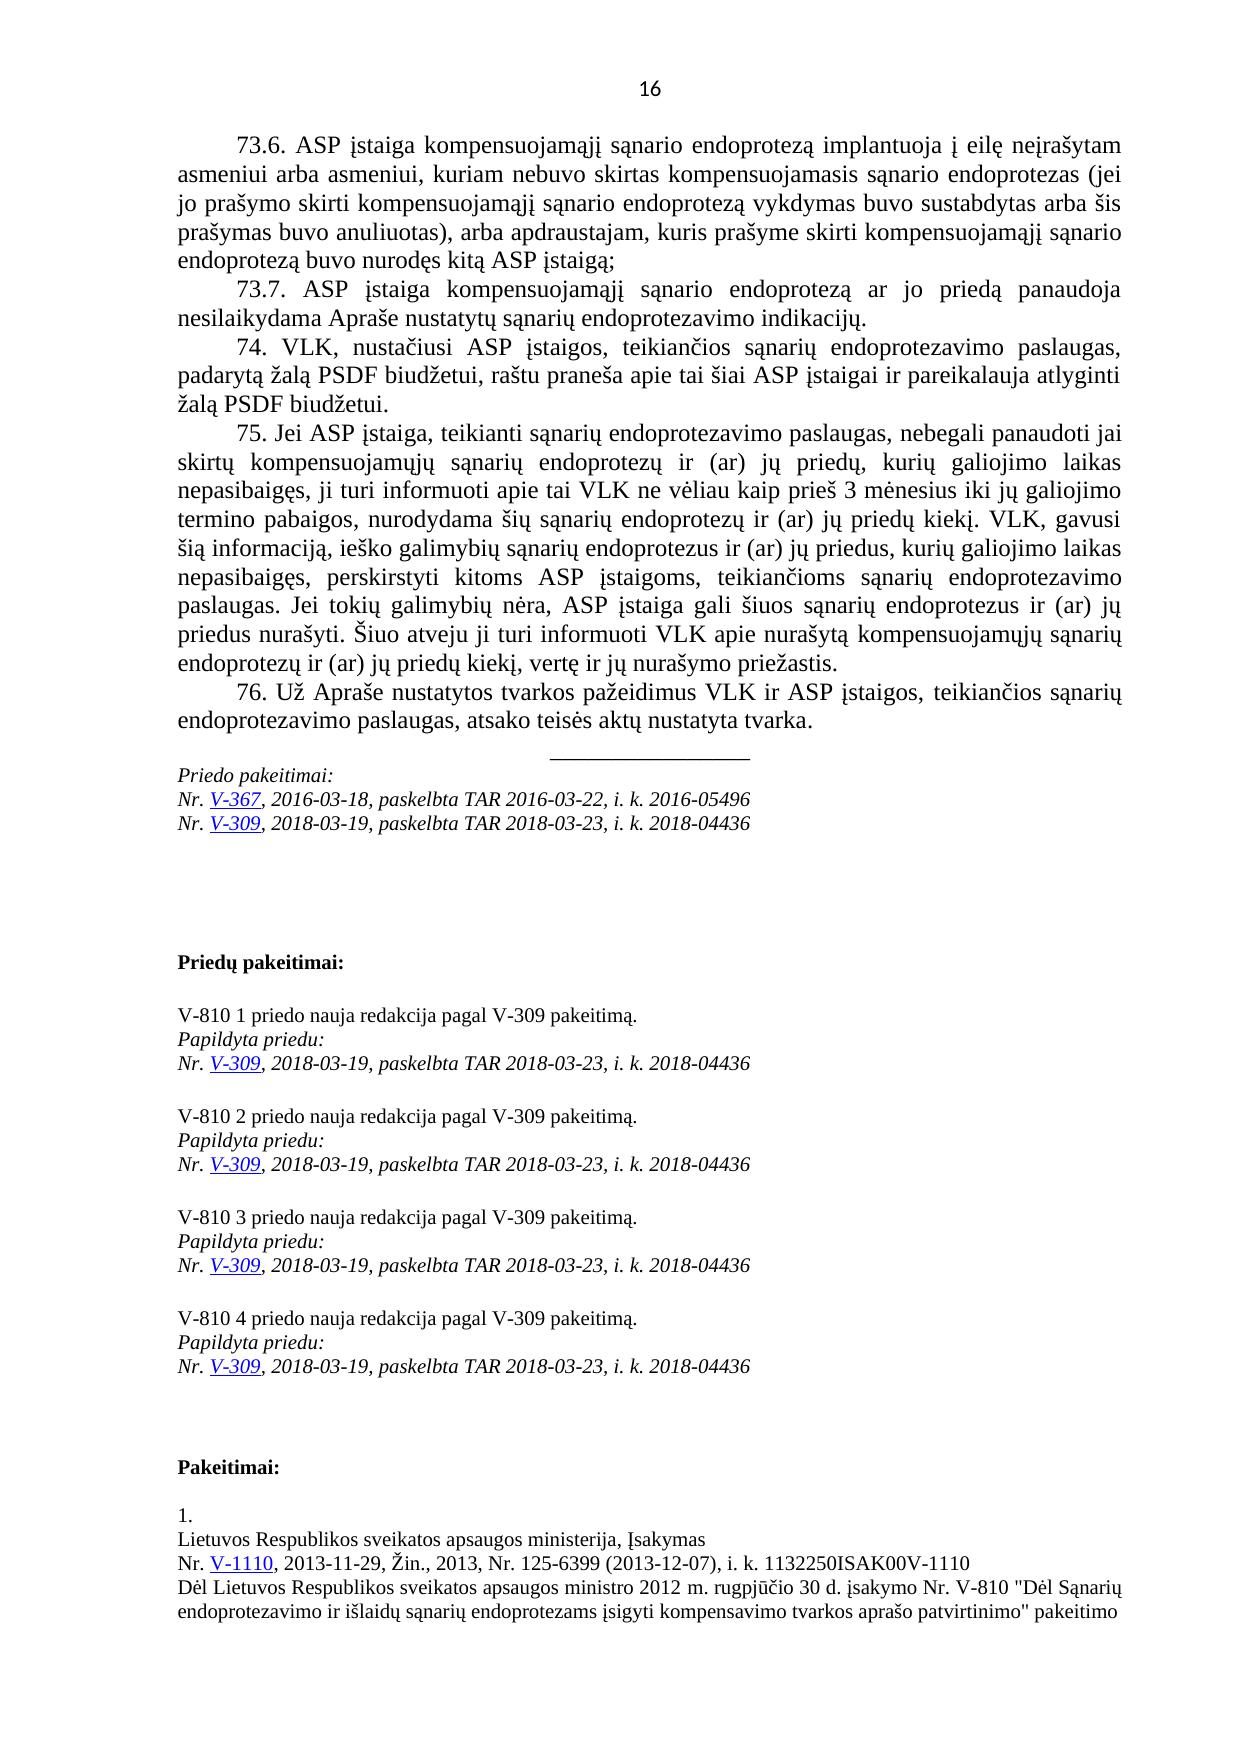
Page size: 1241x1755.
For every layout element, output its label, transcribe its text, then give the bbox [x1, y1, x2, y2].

text V-810 4 priedo nauja redakcija pagal V-309 pakeitimą. [177, 1306, 1122, 1330]
text Nr. V-367, 2016-03-18, paskelbta TAR 2016-03-22, i. k. 2016-05496 [177, 787, 1122, 811]
text Dėl Lietuvos Respublikos sveikatos apsaugos ministro 2012 m. rugpjūčio 30 d. įsakymo Nr. V-810 "Dėl Sąnarių endoprotezavimo ir išlaidų sąnarių endoprotezams įsigyti kompensavimo tvarkos aprašo patvirtinimo" pakeitimo [177, 1575, 1122, 1623]
text Nr. V-309, 2018-03-19, paskelbta TAR 2018-03-23, i. k. 2018-04436 [177, 1152, 1122, 1176]
text 75. Jei ASP įstaiga, teikianti sąnarių endoprotezavimo paslaugas, nebegali panaudoti jai skirtų kompensuojamųjų sąnarių endoprotezų ir (ar) jų priedų, kurių galiojimo laikas nepasibaigęs, ji turi informuoti apie tai VLK ne vėliau kaip prieš 3 mėnesius iki jų galiojimo termino pabaigos, nurodydama šių sąnarių endoprotezų ir (ar) jų priedų kiekį. VLK, gavusi šią informaciją, ieško galimybių sąnarių endoprotezus ir (ar) jų priedus, kurių galiojimo laikas nepasibaigęs, perskirstyti kitoms ASP įstaigoms, teikiančioms sąnarių endoprotezavimo paslaugas. Jei tokių galimybių nėra, ASP įstaiga gali šiuos sąnarių endoprotezus ir (ar) jų priedus nurašyti. Šiuo atveju ji turi informuoti VLK apie nurašytą kompensuojamųjų sąnarių endoprotezų ir (ar) jų priedų kiekį, vertę ir jų nurašymo priežastis. [177, 418, 1122, 677]
text Priedų pakeitimai: [177, 950, 1122, 974]
text 76. Už Apraše nustatytos tvarkos pažeidimus VLK ir ASP įstaigos, teikiančios sąnarių endoprotezavimo paslaugas, atsako teisės aktų nustatyta tvarka. [177, 677, 1122, 734]
text 1. [177, 1503, 1122, 1527]
text Papildyta priedu: [177, 1027, 1122, 1051]
text Nr. V-309, 2018-03-19, paskelbta TAR 2018-03-23, i. k. 2018-04436 [177, 1051, 1122, 1075]
text Nr. V-1110, 2013-11-29, Žin., 2013, Nr. 125-6399 (2013-12-07), i. k. 1132250ISAK00V-1110 [177, 1551, 1122, 1575]
text Nr. V-309, 2018-03-19, paskelbta TAR 2018-03-23, i. k. 2018-04436 [177, 811, 1122, 835]
text Pakeitimai: [177, 1455, 1122, 1479]
text Nr. V-309, 2018-03-19, paskelbta TAR 2018-03-23, i. k. 2018-04436 [177, 1253, 1122, 1277]
text Priedo pakeitimai: [177, 763, 1122, 787]
text ________________ [177, 734, 1122, 763]
text Lietuvos Respublikos sveikatos apsaugos ministerija, Įsakymas [177, 1527, 1122, 1551]
text Nr. V-309, 2018-03-19, paskelbta TAR 2018-03-23, i. k. 2018-04436 [177, 1354, 1122, 1378]
text V-810 3 priedo nauja redakcija pagal V-309 pakeitimą. [177, 1205, 1122, 1229]
text V-810 1 priedo nauja redakcija pagal V-309 pakeitimą. [177, 1003, 1122, 1027]
text 73.6. ASP įstaiga kompensuojamąjį sąnario endoprotezą implantuoja į eilę neįrašytam asmeniui arba asmeniui, kuriam nebuvo skirtas kompensuojamasis sąnario endoprotezas (jei jo prašymo skirti kompensuojamąjį sąnario endoprotezą vykdymas buvo sustabdytas arba šis prašymas buvo anuliuotas), arba apdraustajam, kuris prašyme skirti kompensuojamąjį sąnario endoprotezą buvo nurodęs kitą ASP įstaigą; [177, 131, 1122, 274]
text V-810 2 priedo nauja redakcija pagal V-309 pakeitimą. [177, 1104, 1122, 1128]
text 73.7. ASP įstaiga kompensuojamąjį sąnario endoprotezą ar jo priedą panaudoja nesilaikydama Apraše nustatytų sąnarių endoprotezavimo indikacijų. [177, 274, 1122, 332]
text Papildyta priedu: [177, 1330, 1122, 1354]
text Papildyta priedu: [177, 1128, 1122, 1152]
text 74. VLK, nustačiusi ASP įstaigos, teikiančios sąnarių endoprotezavimo paslaugas, padarytą žalą PSDF biudžetui, raštu praneša apie tai šiai ASP įstaigai ir pareikalauja atlyginti žalą PSDF biudžetui. [177, 332, 1122, 418]
text Papildyta priedu: [177, 1229, 1122, 1253]
